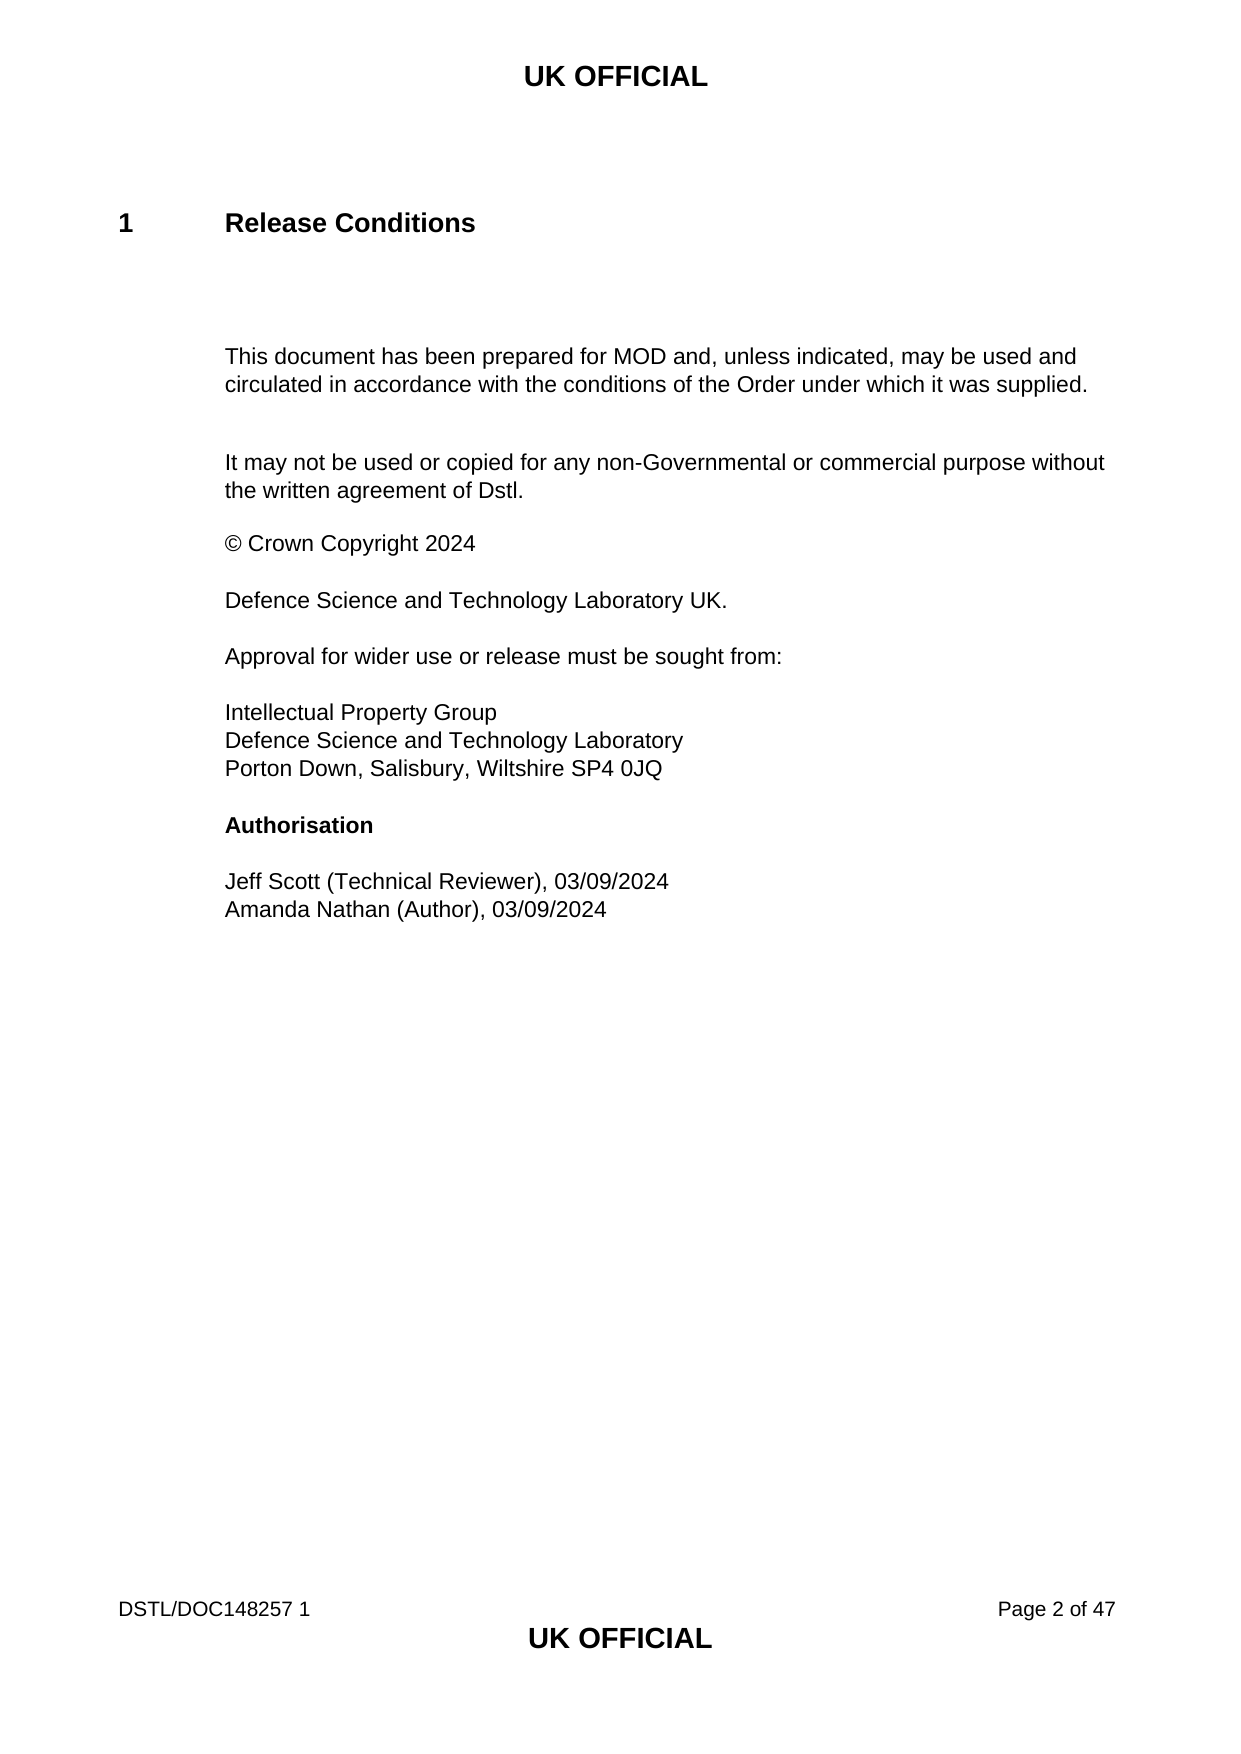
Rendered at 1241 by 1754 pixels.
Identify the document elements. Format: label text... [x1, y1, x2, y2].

text This document has been prepared for MOD and, unless indicated, may be used and circulated in accordance with the conditions of the Order under which it was supplied. [224, 341, 1122, 397]
subtitle Release Conditions [118, 207, 1122, 238]
text Amanda Nathan (Author), 03/09/2024 [224, 894, 1122, 922]
text © Crown Copyright 2024 [224, 529, 1122, 557]
text It may not be used or copied for any non-Governmental or commercial purpose without the written agreement of Dstl. [224, 447, 1122, 504]
text Approval for wider use or release must be sought from: [224, 641, 1122, 669]
text Intellectual Property Group [224, 697, 1122, 726]
text Defence Science and Technology Laboratory Porton Down, Salisbury, Wiltshire SP4 0JQ [224, 726, 1122, 782]
text Authorisation [224, 810, 1122, 838]
text Defence Science and Technology Laboratory UK. [224, 585, 1122, 613]
text Jeff Scott (Technical Reviewer), 03/09/2024 [224, 866, 1122, 894]
